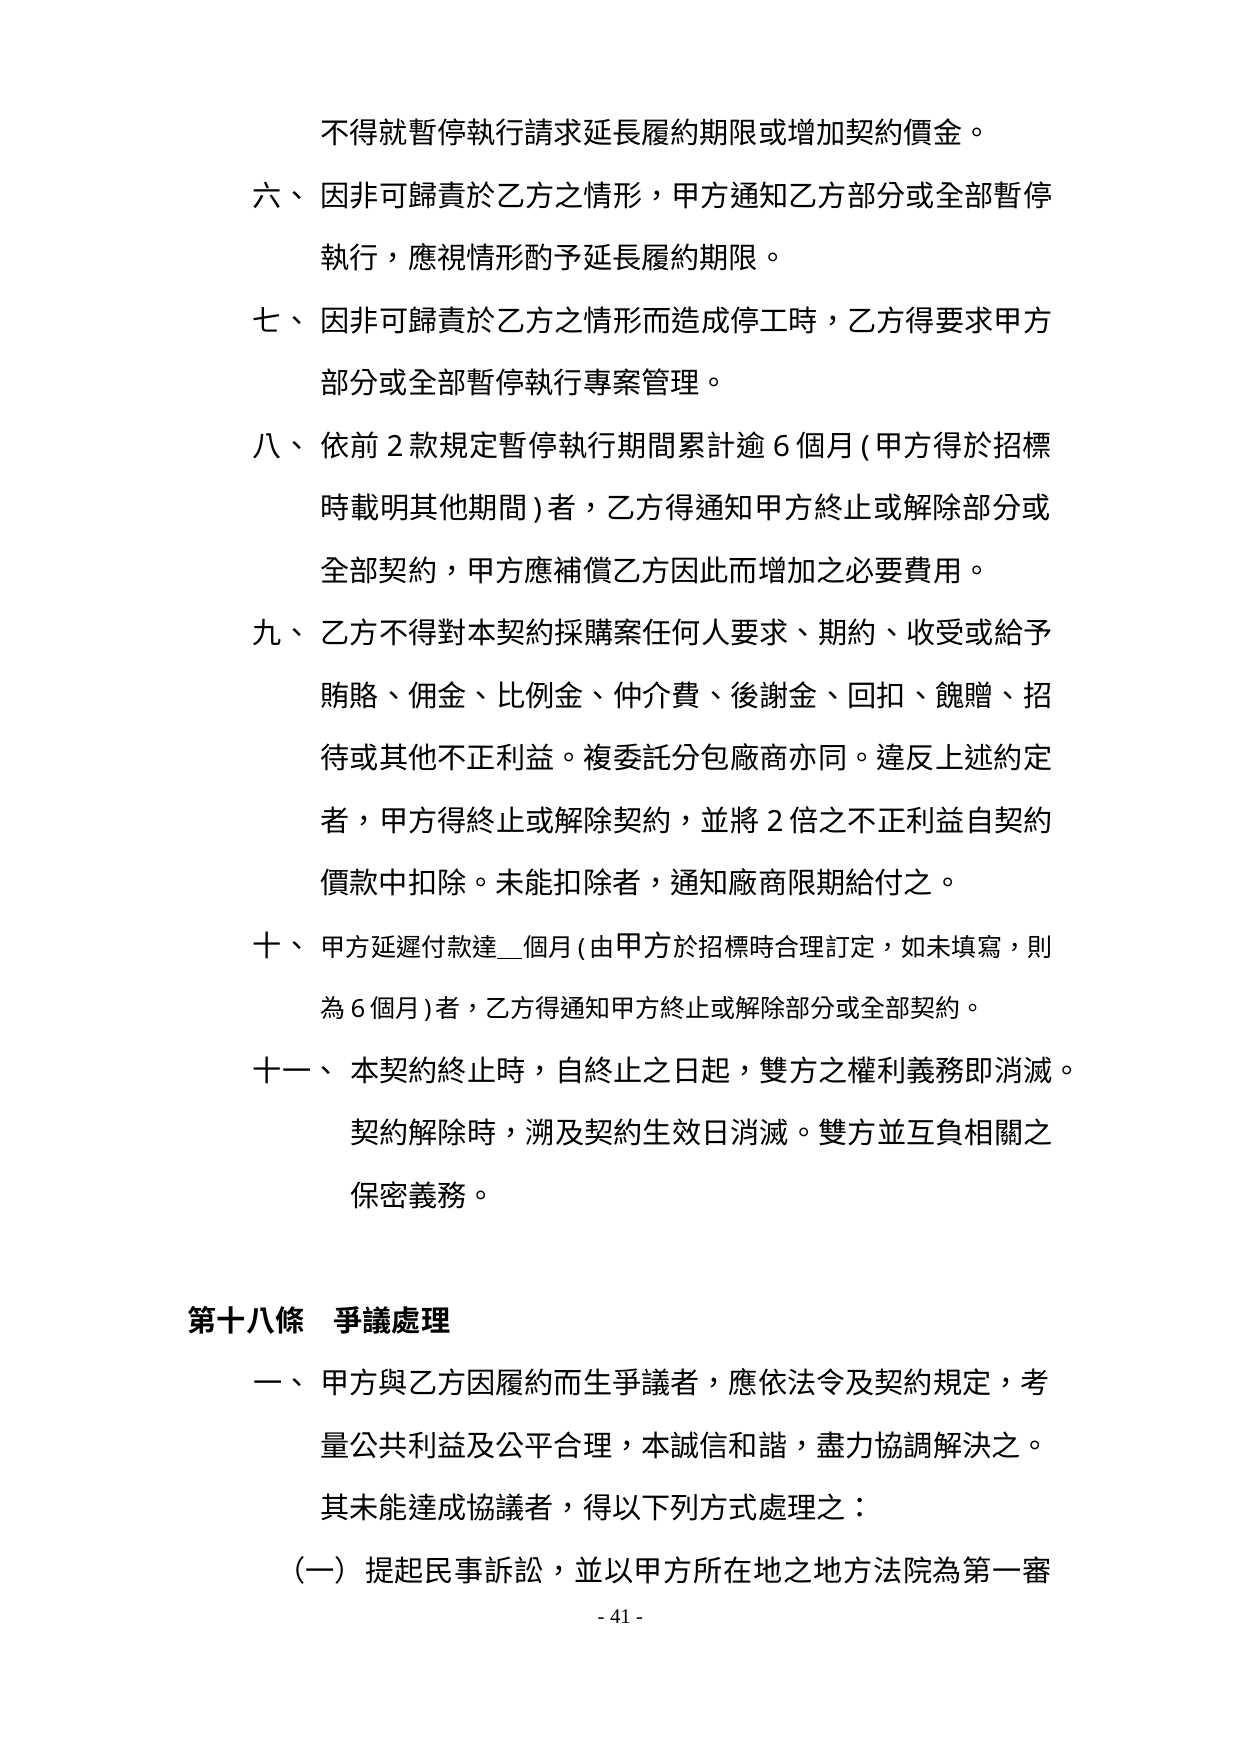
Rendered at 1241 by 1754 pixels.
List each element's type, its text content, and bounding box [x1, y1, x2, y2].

list 因非可歸責於乙方之情形，甲方通知乙方部分或全部暫停執行，應視情形酌予延長履約期限。 [253, 152, 1053, 277]
list 甲方延遲付款達＿個月(由甲方於招標時合理訂定，如未填寫，則為6個月)者，乙方得通知甲方終止或解除部分或全部契約。 [253, 902, 1053, 1027]
list 依前2款規定暫停執行期間累計逾6個月(甲方得於招標時載明其他期間)者，乙方得通知甲方終止或解除部分或全部契約，甲方應補償乙方因此而增加之必要費用。 [253, 402, 1053, 589]
list 本契約終止時，自終止之日起，雙方之權利義務即消滅。契約解除時，溯及契約生效日消滅。雙方並互負相關之保密義務。 [253, 1027, 1053, 1214]
list 乙方不得對本契約採購案任何人要求、期約、收受或給予賄賂、佣金、比例金、仲介費、後謝金、回扣、餽贈、招待或其他不正利益。複委託分包廠商亦同。違反上述約定者，甲方得終止或解除契約，並將2倍之不正利益自契約價款中扣除。未能扣除者，通知廠商限期給付之。 [253, 589, 1053, 902]
list 不得就暫停執行請求延長履約期限或增加契約價金。 [253, 89, 1053, 152]
list 因非可歸責於乙方之情形而造成停工時，乙方得要求甲方部分或全部暫停執行專案管理。 [253, 277, 1053, 402]
list 提起民事訴訟，並以甲方所在地之地方法院為第一審 [276, 1527, 1053, 1589]
text 第十八條 爭議處理 [187, 1277, 1053, 1339]
list 甲方與乙方因履約而生爭議者，應依法令及契約規定，考量公共利益及公平合理，本誠信和諧，盡力協調解決之。其未能達成協議者，得以下列方式處理之： [253, 1339, 1053, 1527]
